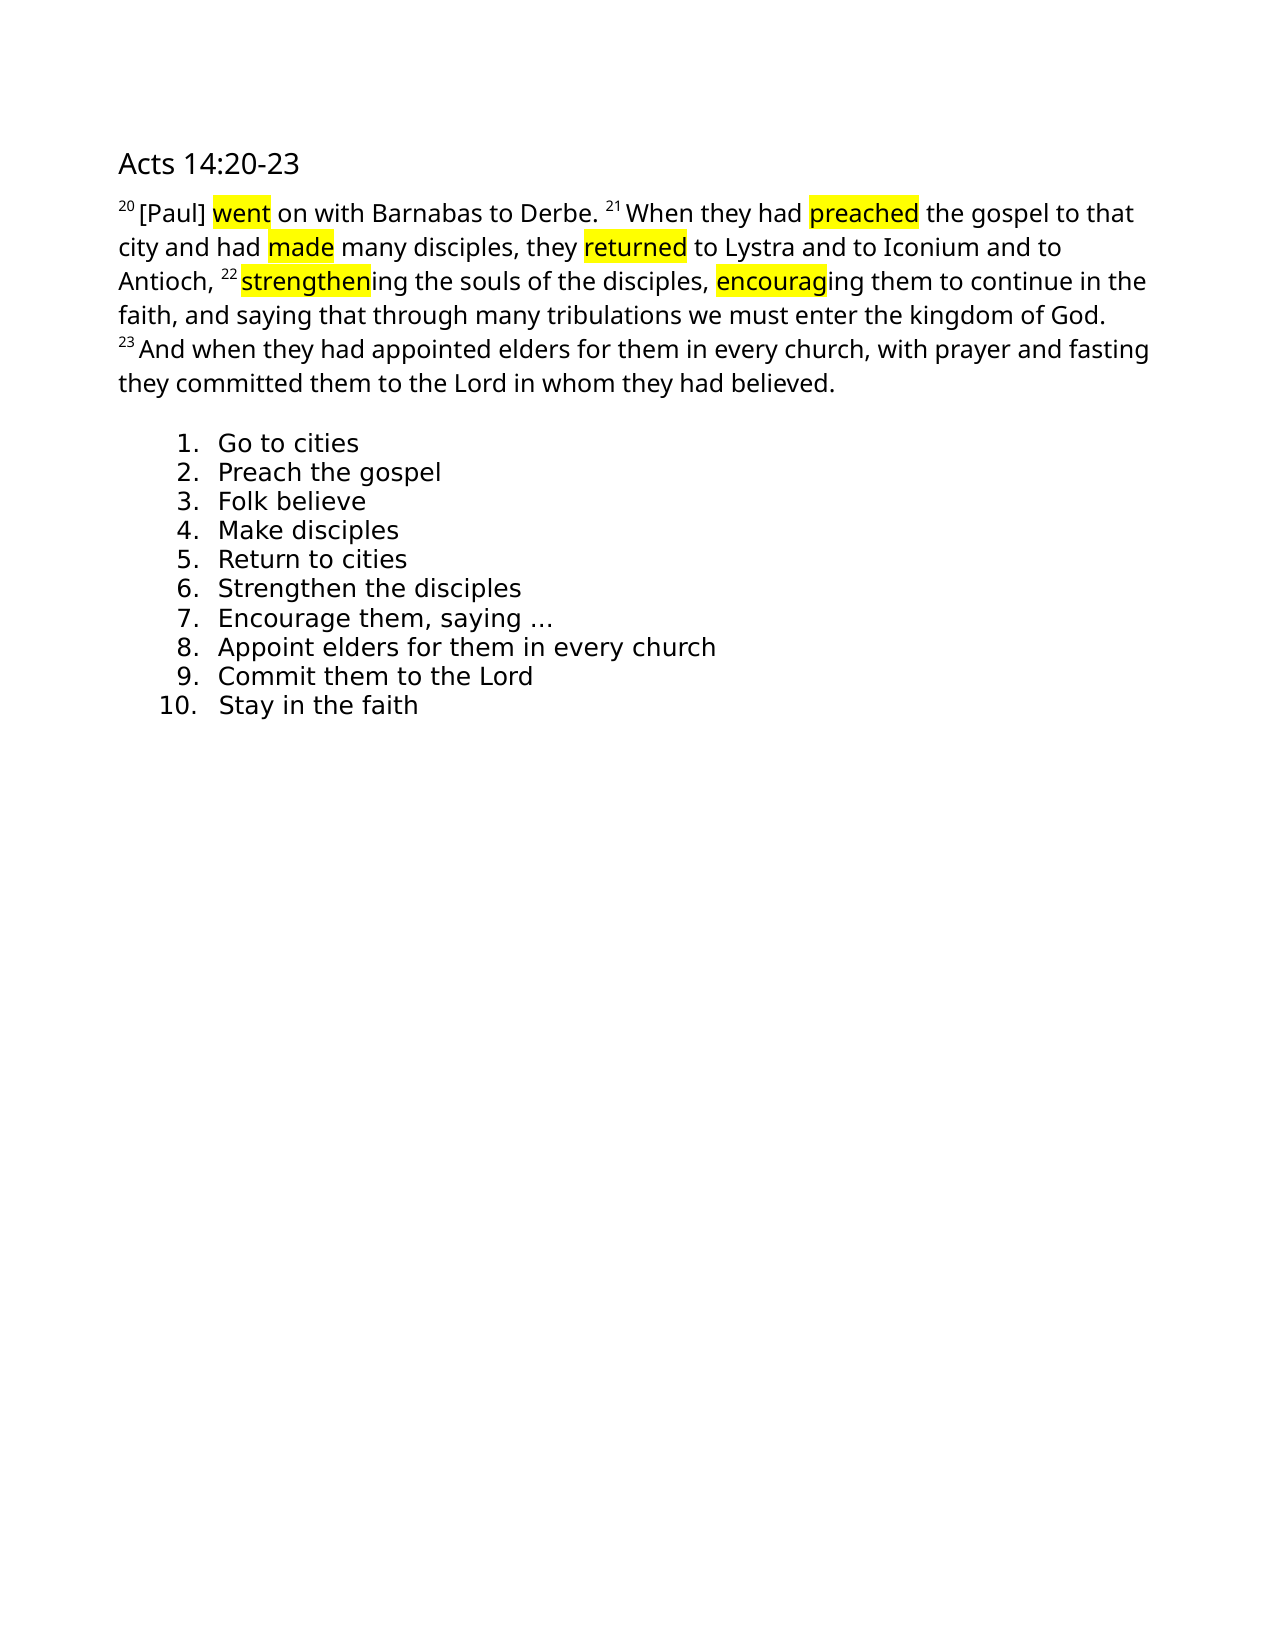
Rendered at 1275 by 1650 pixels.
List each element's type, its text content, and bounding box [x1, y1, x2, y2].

subtitle Acts 14:20-23 [118, 143, 1157, 183]
list Folk believe [144, 487, 1157, 516]
list Appoint elders for them in every church [144, 633, 1157, 662]
list Go to cities [144, 429, 1157, 458]
list Commit them to the Lord [144, 662, 1157, 691]
list Encourage them, saying ... [144, 604, 1157, 633]
list Stay in the faith [128, 691, 1157, 721]
text 20 [Paul] went on with Barnabas to Derbe. 21 When they had preached the gospel to that city and had made many disciples, they returned to Lystra and to Iconium and to Antioch, 22 strengthening the souls of the disciples, encouraging them to continue in the faith, and saying that through many tribulations we must enter the kingdom of God. 23 And when they had appointed elders for them in every church, with prayer and fasting they committed them to the Lord in whom they had believed. [118, 195, 1157, 400]
list Preach the gospel [144, 458, 1157, 487]
list Make disciples [144, 516, 1157, 546]
list Strengthen the disciples [144, 575, 1157, 604]
list Return to cities [144, 546, 1157, 575]
